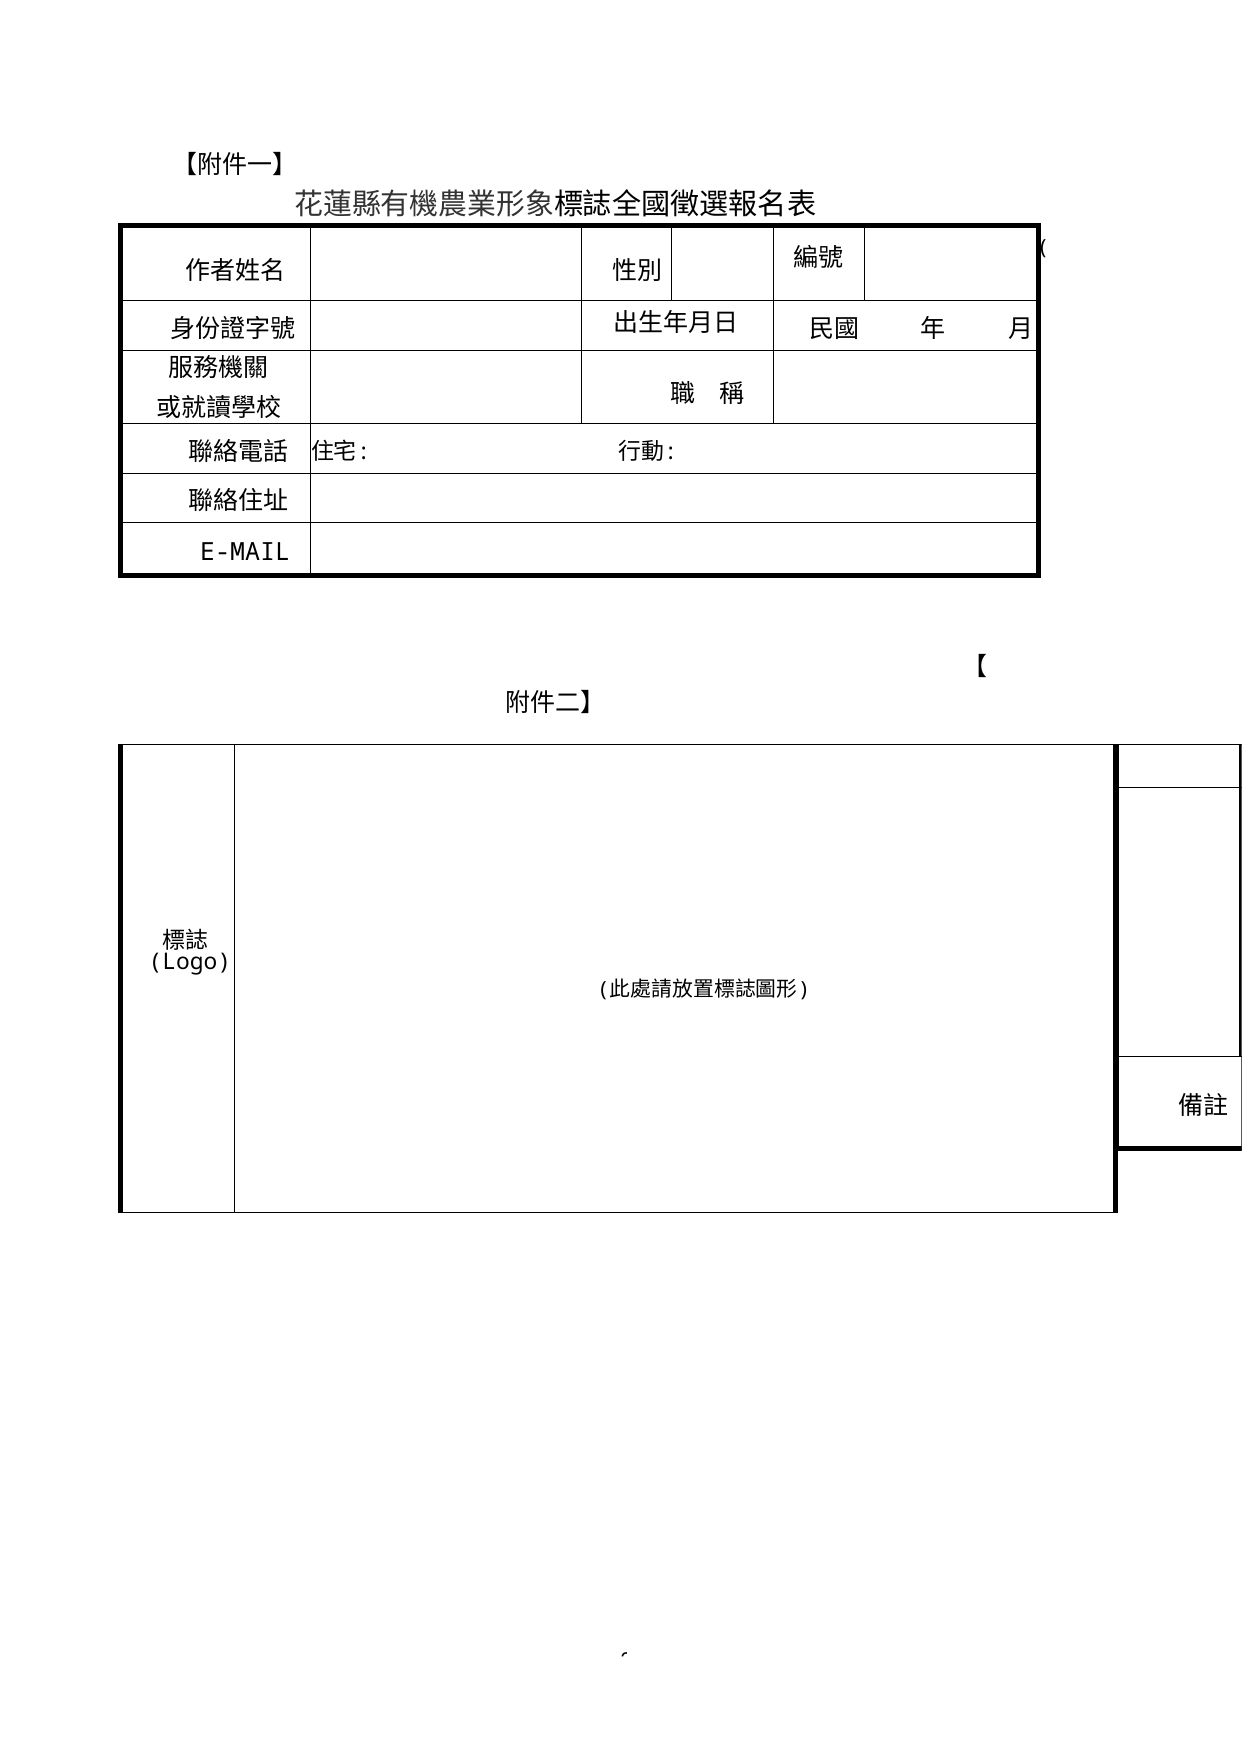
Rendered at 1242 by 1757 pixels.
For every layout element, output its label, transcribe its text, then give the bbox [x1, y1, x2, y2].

table_cell [311, 523, 1036, 573]
table_cell [311, 351, 581, 423]
table_cell [1119, 788, 1239, 1056]
table_header 編號 [774, 228, 864, 300]
table_cell 身份證字號 [123, 301, 310, 350]
table_cell 聯絡電話 [123, 424, 310, 473]
table_header 標誌 (Logo) [123, 745, 234, 1212]
table_cell [774, 351, 1036, 423]
table_header 作者姓名 [123, 228, 310, 300]
table_header [311, 228, 581, 300]
text 【附件一】 [121, 119, 973, 181]
table_cell 聯絡住址 [123, 474, 310, 522]
text 【附件二】 [121, 646, 989, 718]
table_header (此處請放置標誌圖形) [235, 745, 1113, 1212]
table_header (請勿填) [865, 228, 1036, 300]
table_cell 職 稱 [582, 351, 773, 423]
table_cell 民國 年 月 日 [774, 301, 1036, 350]
text 花蓮縣有機農業形象標誌全國徵選報名表 [121, 181, 989, 223]
table_cell 服務機關 或就讀學校 [123, 351, 310, 423]
table_cell E-MAIL [123, 523, 310, 573]
table_header [672, 228, 773, 300]
table_cell 出生年月日 [582, 301, 773, 350]
table_cell 備註 [1119, 1057, 1241, 1146]
table_cell [311, 301, 581, 350]
table_cell 住宅: 行動: [311, 424, 1036, 473]
table_cell 標誌設計理念及涵義說明：（200字以內） [1119, 745, 1239, 787]
table_cell [311, 474, 1036, 522]
table_header 性別 [582, 228, 671, 300]
